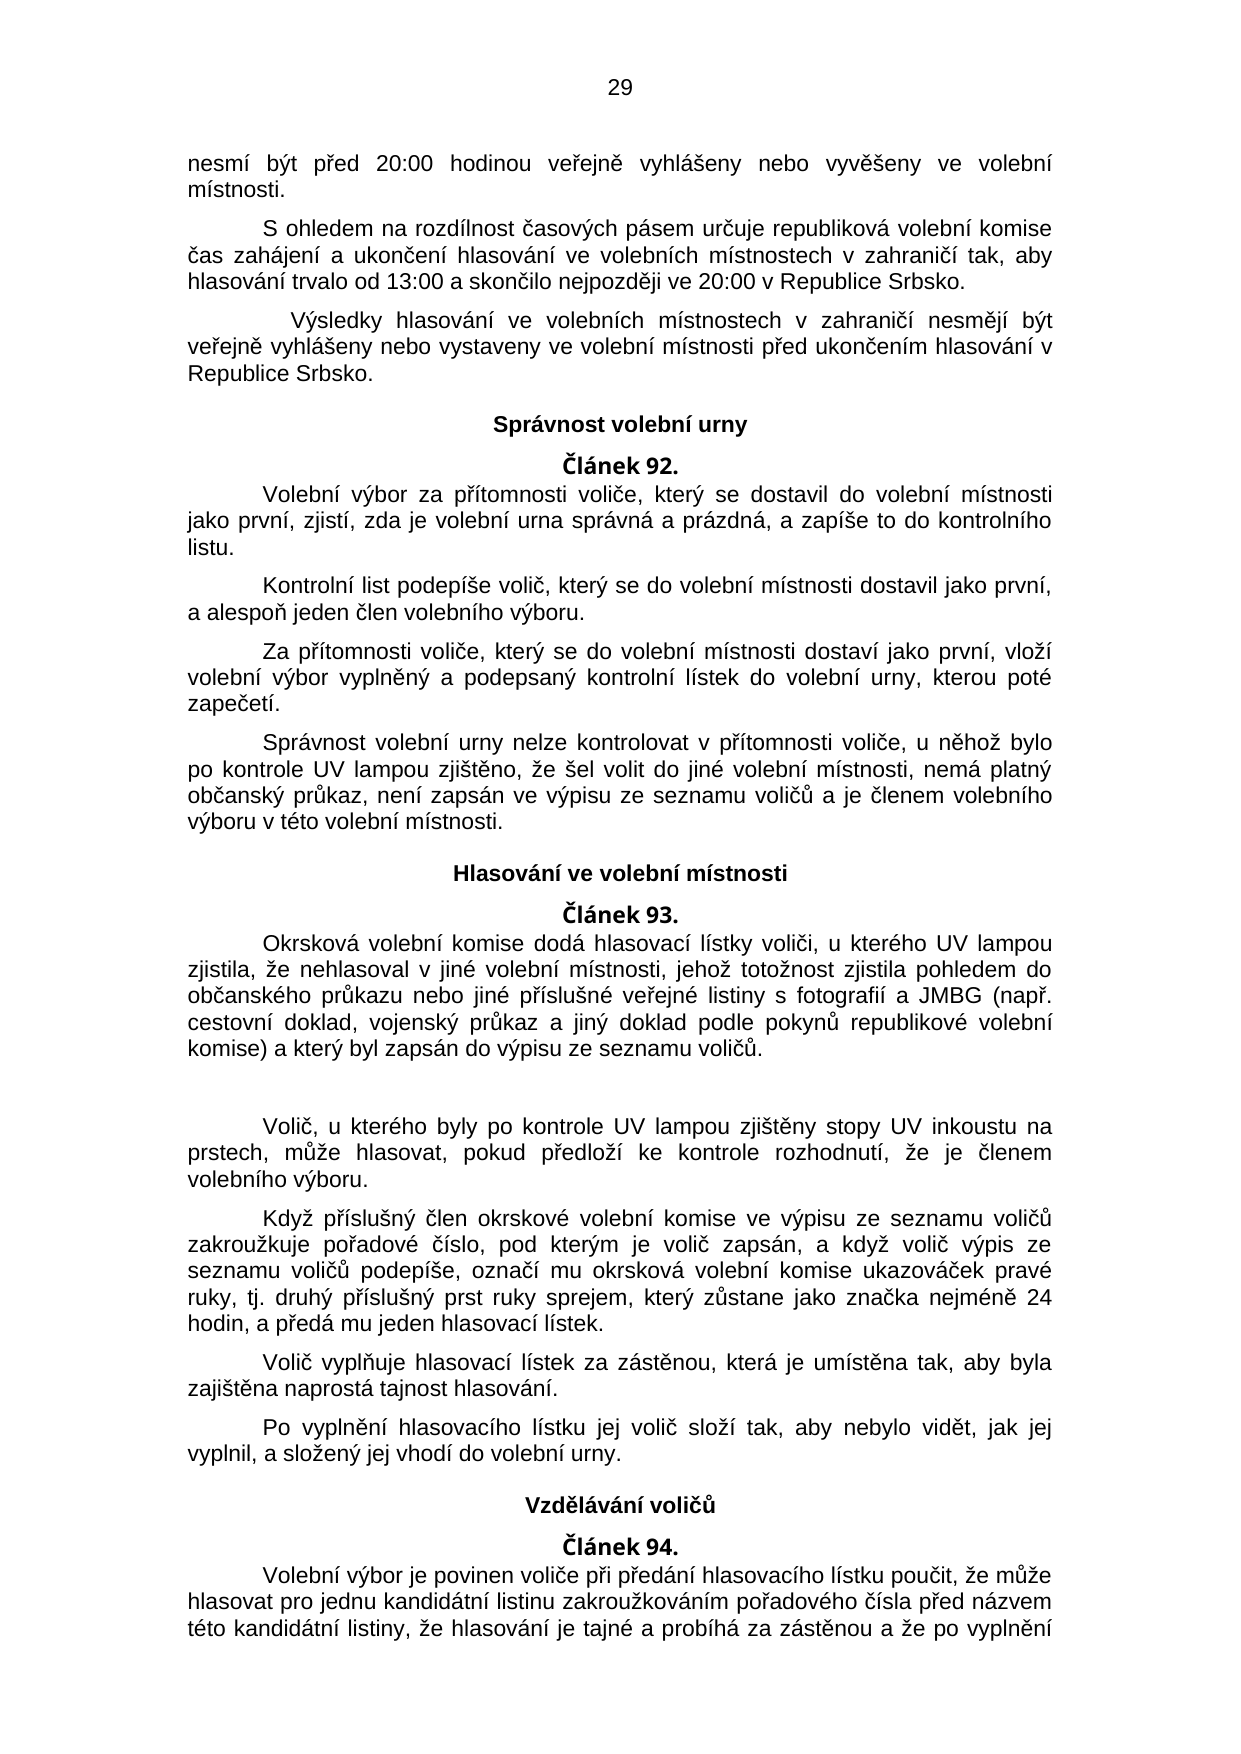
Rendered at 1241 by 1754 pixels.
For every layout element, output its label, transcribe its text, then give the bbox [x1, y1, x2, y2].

text Když příslušný člen okrskové volební komise ve výpisu ze seznamu voličů zakroužkuje pořadové číslo, pod kterým je volič zapsán, a když volič výpis ze seznamu voličů podepíše, označí mu okrsková volební komise ukazováček pravé ruky, tj. druhý příslušný prst ruky sprejem, který zůstane jako značka nejméně 24 hodin, a předá mu jeden hlasovací lístek. [187, 1204, 1053, 1336]
text Volič vyplňuje hlasovací lístek za zástěnou, která je umístěna tak, aby byla zajištěna naprostá tajnost hlasování. [187, 1349, 1053, 1401]
text Správnost volební urny [262, 411, 978, 437]
text Kontrolní list podepíše volič, který se do volební místnosti dostavil jako první, a alespoň jeden člen volebního výboru. [187, 572, 1053, 625]
text Článek 94. [262, 1531, 978, 1562]
text Za přítomnosti voliče, který se do volební místnosti dostaví jako první, vloží volební výbor vyplněný a podepsaný kontrolní lístek do volební urny, kterou poté zapečetí. [187, 638, 1053, 717]
text Volební výbor je povinen voliče při předání hlasovacího lístku poučit, že může hlasovat pro jednu kandidátní listinu zakroužkováním pořadového čísla před názvem této kandidátní listiny, že hlasování je tajné a probíhá za zástěnou a že po vyplnění [187, 1562, 1053, 1641]
text Okrsková volební komise dodá hlasovací lístky voliči, u kterého UV lampou zjistila, že nehlasoval v jiné volební místnosti, jehož totožnost zjistila pohledem do občanského průkazu nebo jiné příslušné veřejné listiny s fotografií a JMBG (např. cestovní doklad, vojenský průkaz a jiný doklad podle pokynů republikové volební komise) a který byl zapsán do výpisu ze seznamu voličů. [187, 930, 1053, 1062]
text Hlasování ve volební místnosti [262, 860, 978, 886]
text Po vyplnění hlasovacího lístku jej volič složí tak, aby nebylo vidět, jak jej vyplnil, a složený jej vhodí do volební urny. [187, 1414, 1053, 1467]
text nesmí být před 20:00 hodinou veřejně vyhlášeny nebo vyvěšeny ve volební místnosti. [187, 150, 1053, 203]
text S ohledem na rozdílnost časových pásem určuje republiková volební komise čas zahájení a ukončení hlasování ve volebních místnostech v zahraničí tak, aby hlasování trvalo od 13:00 a skončilo nejpozději ve 20:00 v Republice Srbsko. [187, 215, 1053, 294]
text Volební výbor za přítomnosti voliče, který se dostavil do volební místnosti jako první, zjistí, zda je volební urna správná a prázdná, a zapíše to do kontrolního listu. [187, 481, 1053, 560]
text Správnost volební urny nelze kontrolovat v přítomnosti voliče, u něhož bylo po kontrole UV lampou zjištěno, že šel volit do jiné volební místnosti, nemá platný občanský průkaz, není zapsán ve výpisu ze seznamu voličů a je členem volebního výboru v této volební místnosti. [187, 729, 1053, 835]
text Výsledky hlasování ve volebních místnostech v zahraničí nesmějí být veřejně vyhlášeny nebo vystaveny ve volební místnosti před ukončením hlasování v Republice Srbsko. [187, 307, 1053, 386]
text Vzdělávání voličů [262, 1492, 978, 1518]
text Volič, u kterého byly po kontrole UV lampou zjištěny stopy UV inkoustu na prstech, může hlasovat, pokud předloží ke kontrole rozhodnutí, že je členem volebního výboru. [187, 1113, 1053, 1192]
text Článek 93. [262, 898, 978, 930]
text Článek 92. [262, 450, 978, 481]
